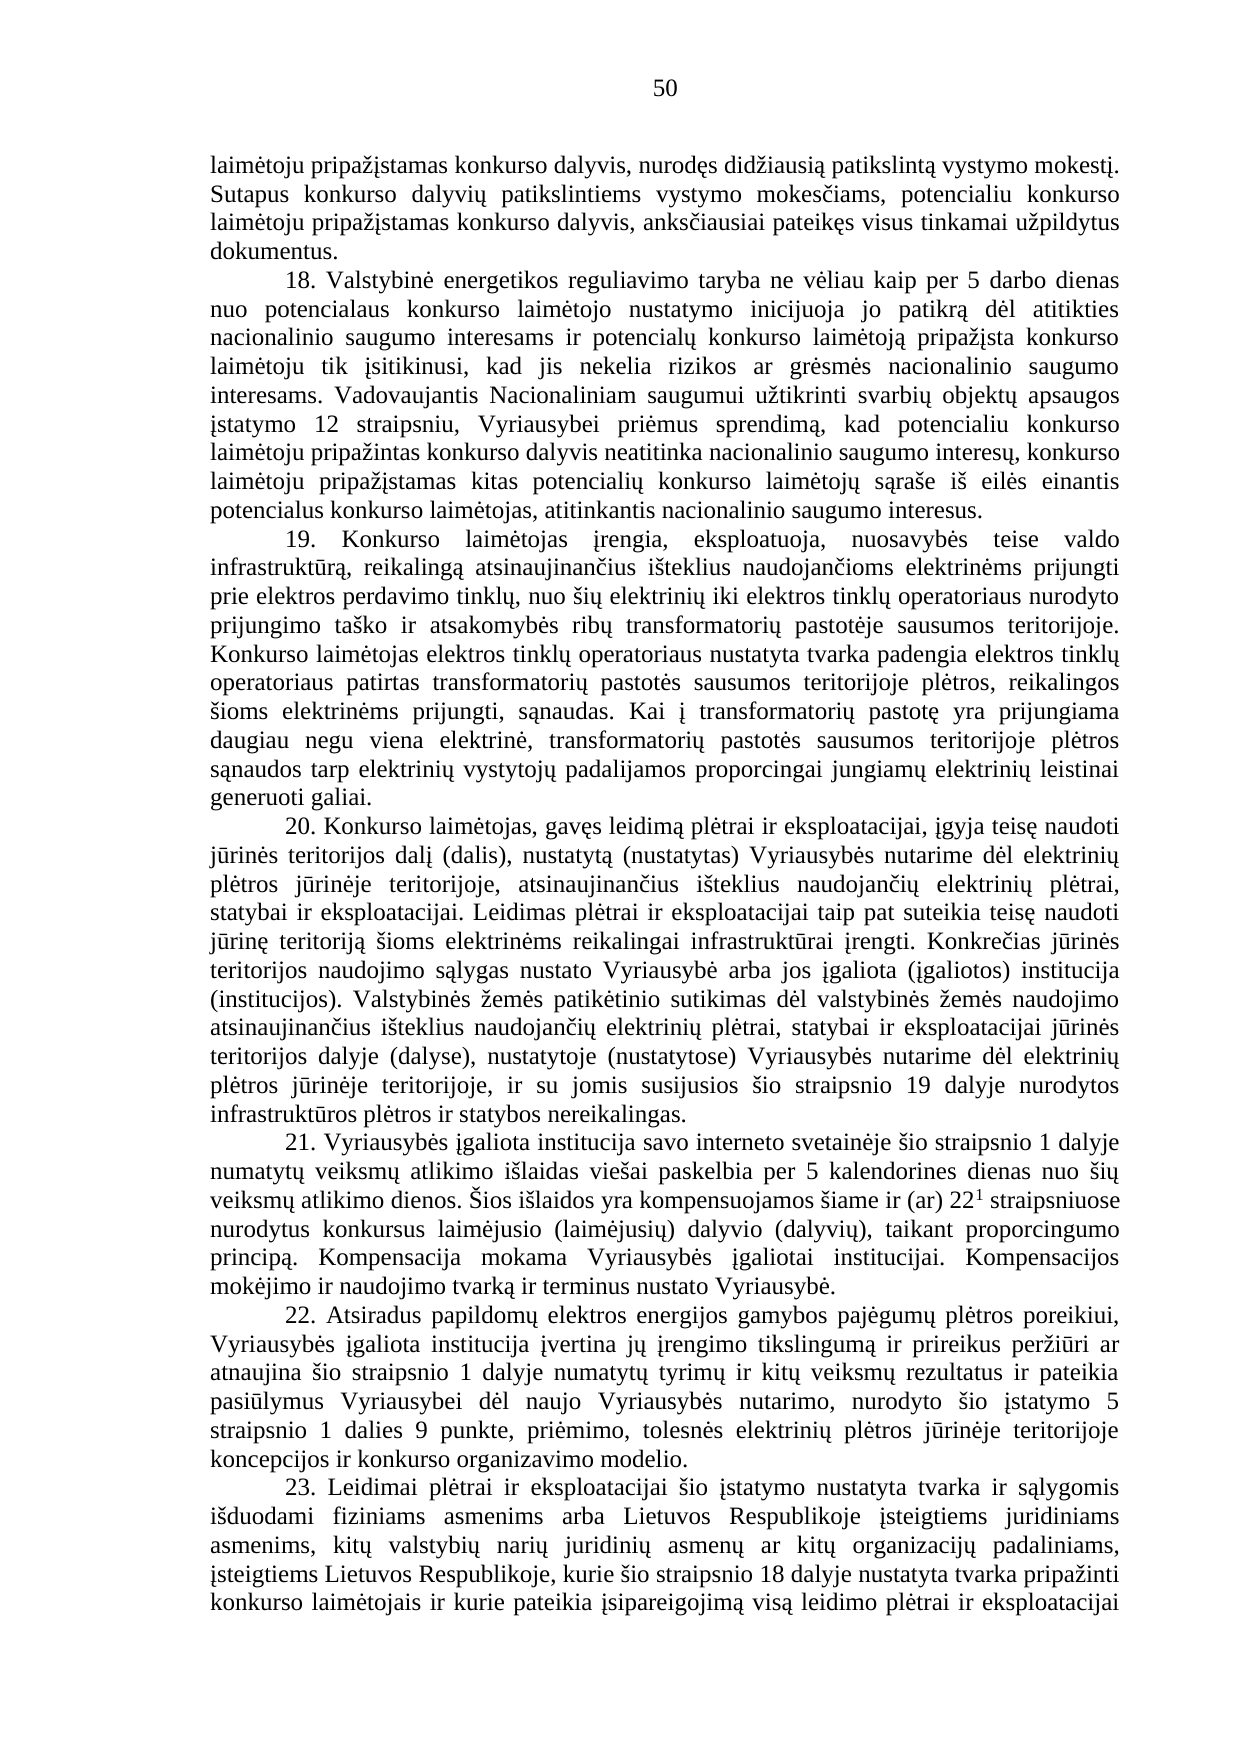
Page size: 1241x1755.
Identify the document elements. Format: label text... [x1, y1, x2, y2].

text laimėtoju pripažįstamas konkurso dalyvis, nurodęs didžiausią patikslintą vystymo mokestį. Sutapus konkurso dalyvių patikslintiems vystymo mokesčiams, potencialiu konkurso laimėtoju pripažįstamas konkurso dalyvis, anksčiausiai pateikęs visus tinkamai užpildytus dokumentus. [210, 150, 1120, 265]
text 23. Leidimai plėtrai ir eksploatacijai šio įstatymo nustatyta tvarka ir sąlygomis išduodami fiziniams asmenims arba Lietuvos Respublikoje įsteigtiems juridiniams asmenims, kitų valstybių narių juridinių asmenų ar kitų organizacijų padaliniams, įsteigtiems Lietuvos Respublikoje, kurie šio straipsnio 18 dalyje nustatyta tvarka pripažinti konkurso laimėtojais ir kurie pateikia įsipareigojimą visą leidimo plėtrai ir eksploatacijai [210, 1472, 1120, 1616]
text 21. Vyriausybės įgaliota institucija savo interneto svetainėje šio straipsnio 1 dalyje numatytų veiksmų atlikimo išlaidas viešai paskelbia per 5 kalendorines dienas nuo šių veiksmų atlikimo dienos. Šios išlaidos yra kompensuojamos šiame ir (ar) 221 straipsniuose nurodytus konkursus laimėjusio (laimėjusių) dalyvio (dalyvių), taikant proporcingumo principą. Kompensacija mokama Vyriausybės įgaliotai institucijai. Kompensacijos mokėjimo ir naudojimo tvarką ir terminus nustato Vyriausybė. [210, 1127, 1120, 1300]
text 20. Konkurso laimėtojas, gavęs leidimą plėtrai ir eksploatacijai, įgyja teisę naudoti jūrinės teritorijos dalį (dalis), nustatytą (nustatytas) Vyriausybės nutarime dėl elektrinių plėtros jūrinėje teritorijoje, atsinaujinančius išteklius naudojančių elektrinių plėtrai, statybai ir eksploatacijai. Leidimas plėtrai ir eksploatacijai taip pat suteikia teisę naudoti jūrinę teritoriją šioms elektrinėms reikalingai infrastruktūrai įrengti. Konkrečias jūrinės teritorijos naudojimo sąlygas nustato Vyriausybė arba jos įgaliota (įgaliotos) institucija (institucijos). Valstybinės žemės patikėtinio sutikimas dėl valstybinės žemės naudojimo atsinaujinančius išteklius naudojančių elektrinių plėtrai, statybai ir eksploatacijai jūrinės teritorijos dalyje (dalyse), nustatytoje (nustatytose) Vyriausybės nutarime dėl elektrinių plėtros jūrinėje teritorijoje, ir su jomis susijusios šio straipsnio 19 dalyje nurodytos infrastruktūros plėtros ir statybos nereikalingas. [210, 811, 1120, 1127]
text 18. Valstybinė energetikos reguliavimo taryba ne vėliau kaip per 5 darbo dienas nuo potencialaus konkurso laimėtojo nustatymo inicijuoja jo patikrą dėl atitikties nacionalinio saugumo interesams ir potencialų konkurso laimėtoją pripažįsta konkurso laimėtoju tik įsitikinusi, kad jis nekelia rizikos ar grėsmės nacionalinio saugumo interesams. Vadovaujantis Nacionaliniam saugumui užtikrinti svarbių objektų apsaugos įstatymo 12 straipsniu, Vyriausybei priėmus sprendimą, kad potencialiu konkurso laimėtoju pripažintas konkurso dalyvis neatitinka nacionalinio saugumo interesų, konkurso laimėtoju pripažįstamas kitas potencialių konkurso laimėtojų sąraše iš eilės einantis potencialus konkurso laimėtojas, atitinkantis nacionalinio saugumo interesus. [210, 265, 1120, 524]
text 22. Atsiradus papildomų elektros energijos gamybos pajėgumų plėtros poreikiui, Vyriausybės įgaliota institucija įvertina jų įrengimo tikslingumą ir prireikus peržiūri ar atnaujina šio straipsnio 1 dalyje numatytų tyrimų ir kitų veiksmų rezultatus ir pateikia pasiūlymus Vyriausybei dėl naujo Vyriausybės nutarimo, nurodyto šio įstatymo 5 straipsnio 1 dalies 9 punkte, priėmimo, tolesnės elektrinių plėtros jūrinėje teritorijoje koncepcijos ir konkurso organizavimo modelio. [210, 1300, 1120, 1472]
text 19. Konkurso laimėtojas įrengia, eksploatuoja, nuosavybės teise valdo infrastruktūrą, reikalingą atsinaujinančius išteklius naudojančioms elektrinėms prijungti prie elektros perdavimo tinklų, nuo šių elektrinių iki elektros tinklų operatoriaus nurodyto prijungimo taško ir atsakomybės ribų transformatorių pastotėje sausumos teritorijoje. Konkurso laimėtojas elektros tinklų operatoriaus nustatyta tvarka padengia elektros tinklų operatoriaus patirtas transformatorių pastotės sausumos teritorijoje plėtros, reikalingos šioms elektrinėms prijungti, sąnaudas. Kai į transformatorių pastotę yra prijungiama daugiau negu viena elektrinė, transformatorių pastotės sausumos teritorijoje plėtros sąnaudos tarp elektrinių vystytojų padalijamos proporcingai jungiamų elektrinių leistinai generuoti galiai. [210, 524, 1120, 811]
